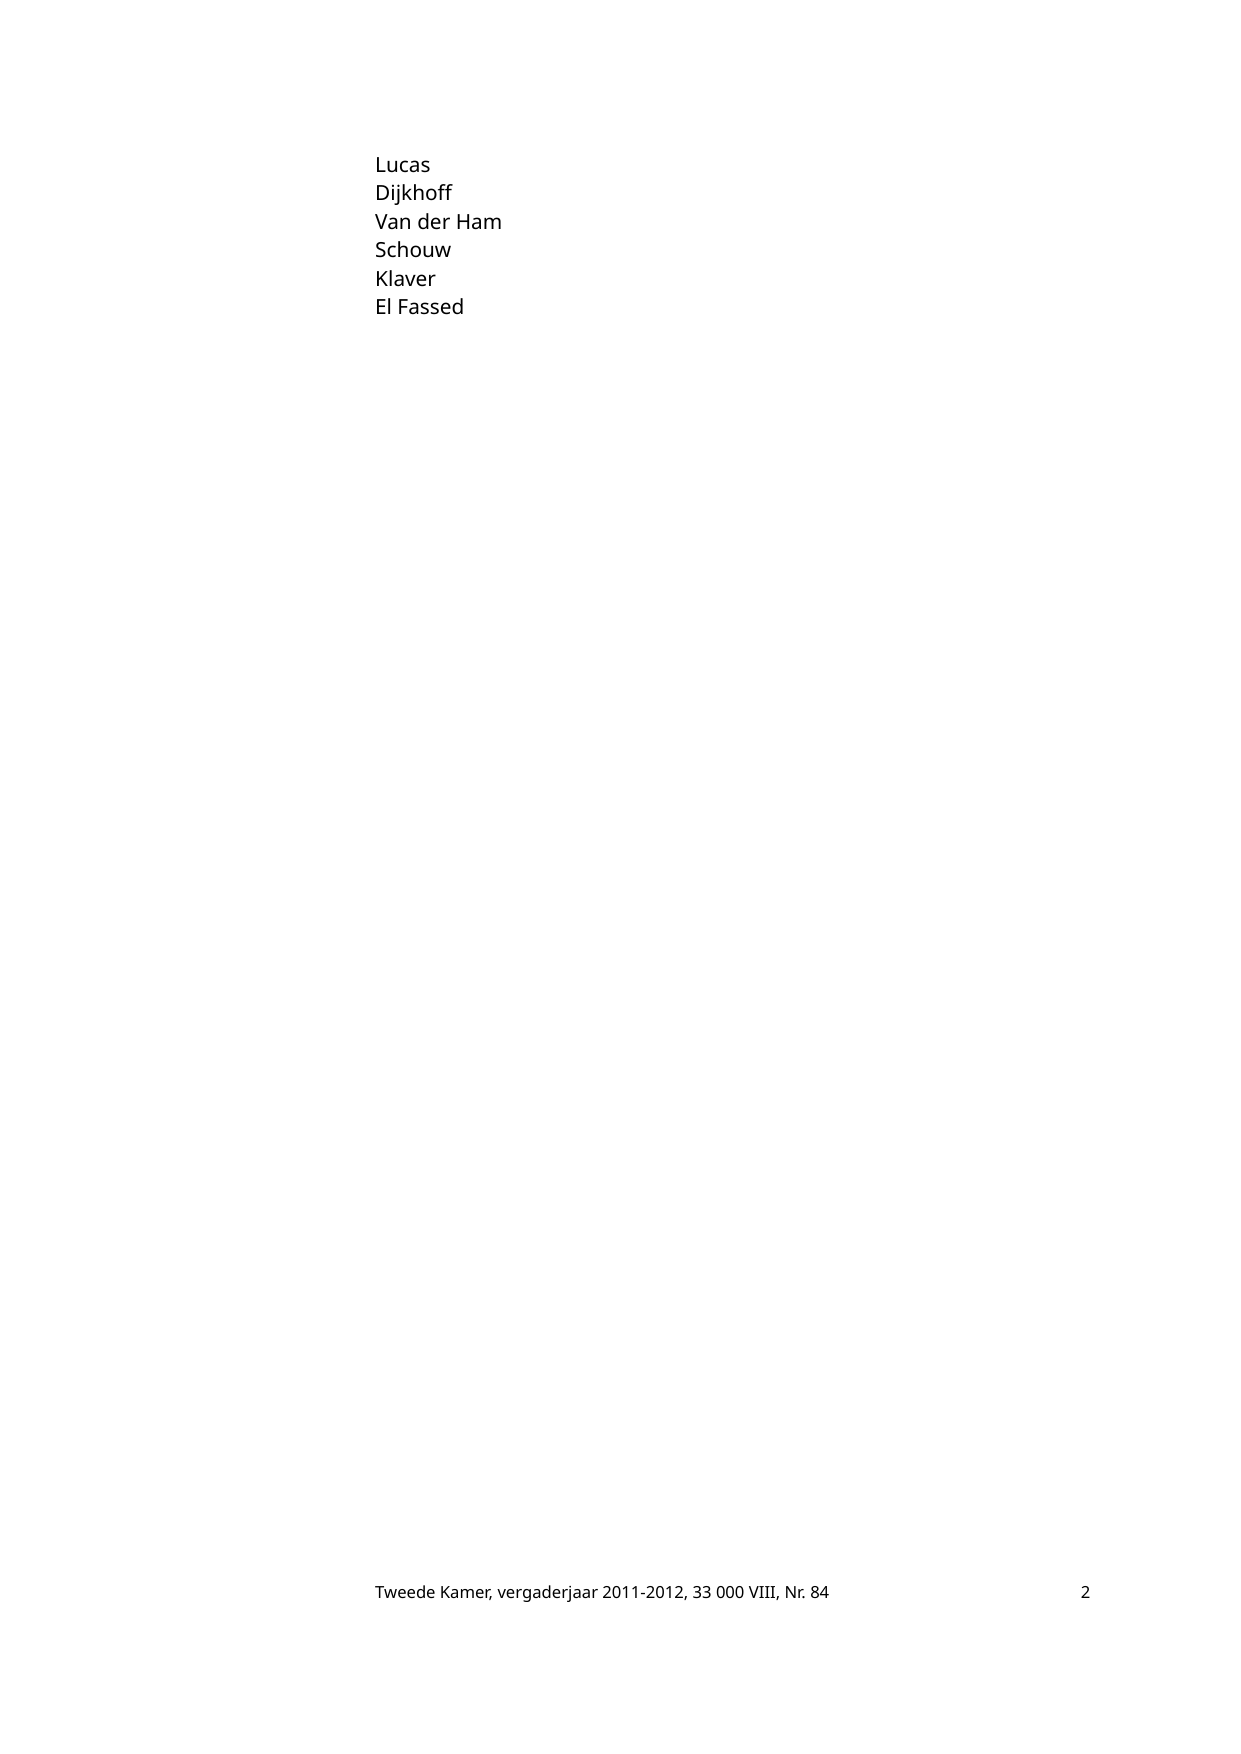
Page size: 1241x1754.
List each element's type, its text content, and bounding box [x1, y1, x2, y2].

text El Fassed [375, 292, 1090, 321]
text Lucas [375, 150, 1090, 178]
text Van der Ham [375, 207, 1090, 235]
text Dijkhoff [375, 178, 1090, 207]
text Klaver [375, 264, 1090, 292]
text Schouw [375, 235, 1090, 264]
